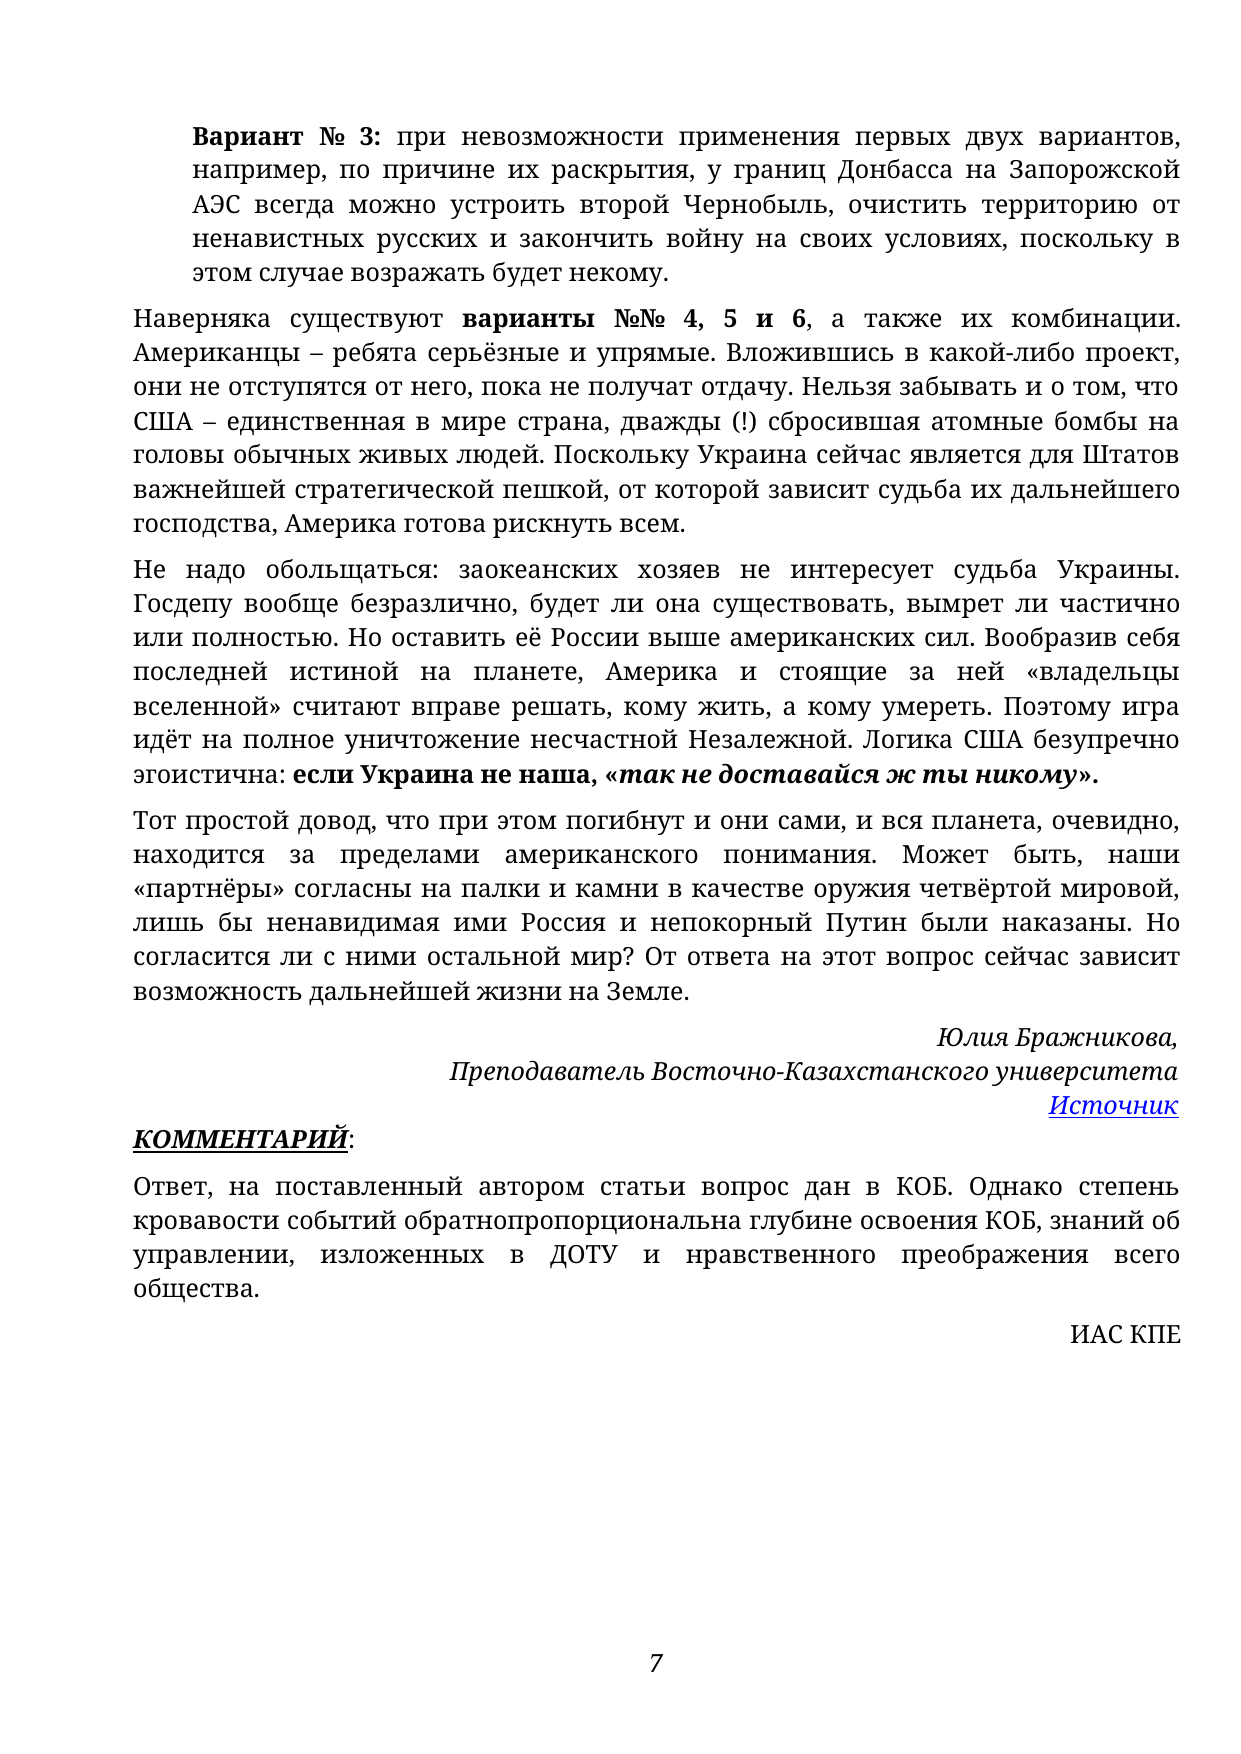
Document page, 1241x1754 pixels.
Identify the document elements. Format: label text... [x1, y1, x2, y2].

text ИАС КПЕ [133, 1317, 1181, 1351]
text Не надо обольщаться: заокеанских хозяев не интересует судьба Украины. Госдепу вообще безразлично, будет ли она существовать, вымрет ли частично или полностью. Но оставить её России выше американских сил. Вообразив себя последней истиной на планете, Америка и стоящие за ней «владельцы вселенной» считают вправе решать, кому жить, а кому умереть. Поэтому игра идёт на полное уничтожение несчастной Незалежной. Логика США безупречно эгоистична: если Украина не наша, «так не доставайся ж ты никому». [133, 552, 1181, 790]
text Ответ, на поставленный автором статьи вопрос дан в КОБ. Однако степень кровавости событий обратнопропорциональна глубине освоения КОБ, знаний об управлении, изложенных в ДОТУ и нравственного преображения всего общества. [133, 1168, 1181, 1305]
text Преподаватель Восточно-Казахстанского университета [133, 1054, 1181, 1088]
text Юлия Бражникова, [133, 1020, 1181, 1054]
text Тот простой довод, что при этом погибнут и они сами, и вся планета, очевидно, находится за пределами американского понимания. Может быть, наши «партнёры» согласны на палки и камни в качестве оружия четвёртой мировой, лишь бы ненавидимая ими Россия и непокорный Путин были наказаны. Но согласится ли с ними остальной мир? От ответа на этот вопрос сейчас зависит возможность дальнейшей жизни на Земле. [133, 803, 1181, 1007]
text Вариант № 3: при невозможности применения первых двух вариантов, например, по причине их раскрытия, у границ Донбасса на Запорожской АЭС всегда можно устроить второй Чернобыль, очистить территорию от ненавистных русских и закончить войну на своих условиях, поскольку в этом случае возражать будет некому. [192, 118, 1181, 288]
text Источник [133, 1088, 1181, 1122]
text КОММЕНТАРИЙ: [133, 1122, 1181, 1156]
text Наверняка существуют варианты №№ 4, 5 и 6, а также их комбинации. Американцы – ребята серьёзные и упрямые. Вложившись в какой-либо проект, они не отступятся от него, пока не получат отдачу. Нельзя забывать и о том, что США – единственная в мире страна, дважды (!) сбросившая атомные бомбы на головы обычных живых людей. Поскольку Украина сейчас является для Штатов важнейшей стратегической пешкой, от которой зависит судьба их дальнейшего господства, Америка готова рискнуть всем. [133, 301, 1181, 539]
